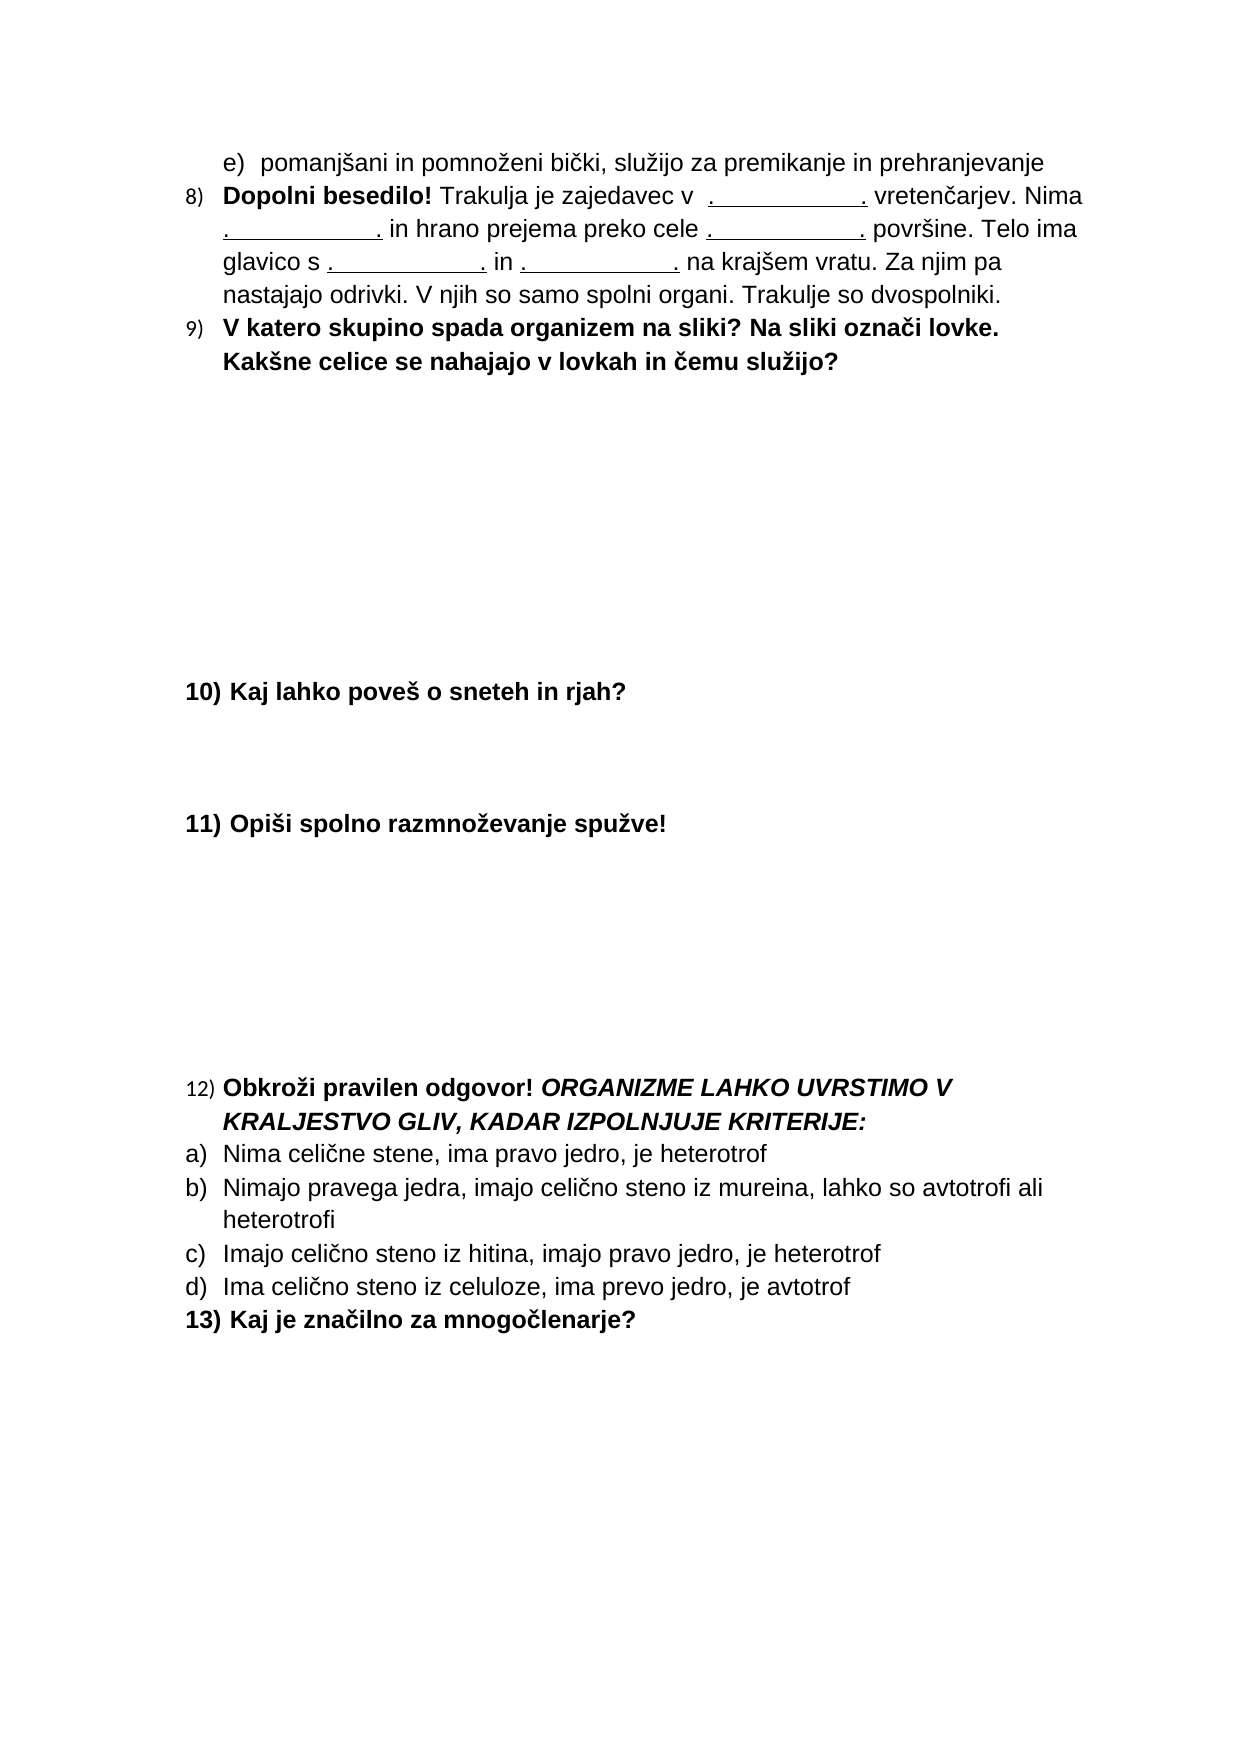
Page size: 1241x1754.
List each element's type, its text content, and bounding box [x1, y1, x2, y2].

list Opiši spolno razmnoževanje spužve! [185, 809, 1093, 838]
list Kaj je značilno za mnogočlenarje? [185, 1304, 1093, 1333]
list Obkroži pravilen odgovor! ORGANIZME LAHKO UVRSTIMO V KRALJESTVO GLIV, KADAR IZPOLNJUJE KRITERIJE: [185, 1073, 1093, 1135]
list Dopolni besedilo! Trakulja je zajedavec v . . vretenčarjev. Nima . . in hrano prejema preko cele . . površine. Telo ima glavico s . . in . . na krajšem vratu. Za njim pa nastajajo odrivki. V njih so samo spolni organi. Trakulje so dvospolniki. [185, 181, 1093, 309]
list Nima celične stene, ima pravo jedro, je heterotrof [185, 1139, 1093, 1168]
list pomanjšani in pomnoženi bički, služijo za premikanje in prehranjevanje [223, 148, 1093, 176]
list Imajo celično steno iz hitina, imajo pravo jedro, je heterotrof [185, 1238, 1093, 1267]
list V katero skupino spada organizem na sliki? Na sliki označi lovke. Kakšne celice se nahajajo v lovkah in čemu služijo? [185, 313, 1093, 375]
list Ima celično steno iz celuloze, ima prevo jedro, je avtotrof [185, 1272, 1093, 1300]
list Nimajo pravega jedra, imajo celično steno iz mureina, lahko so avtotrofi ali heterotrofi [185, 1172, 1093, 1234]
list Kaj lahko poveš o sneteh in rjah? [185, 677, 1093, 706]
